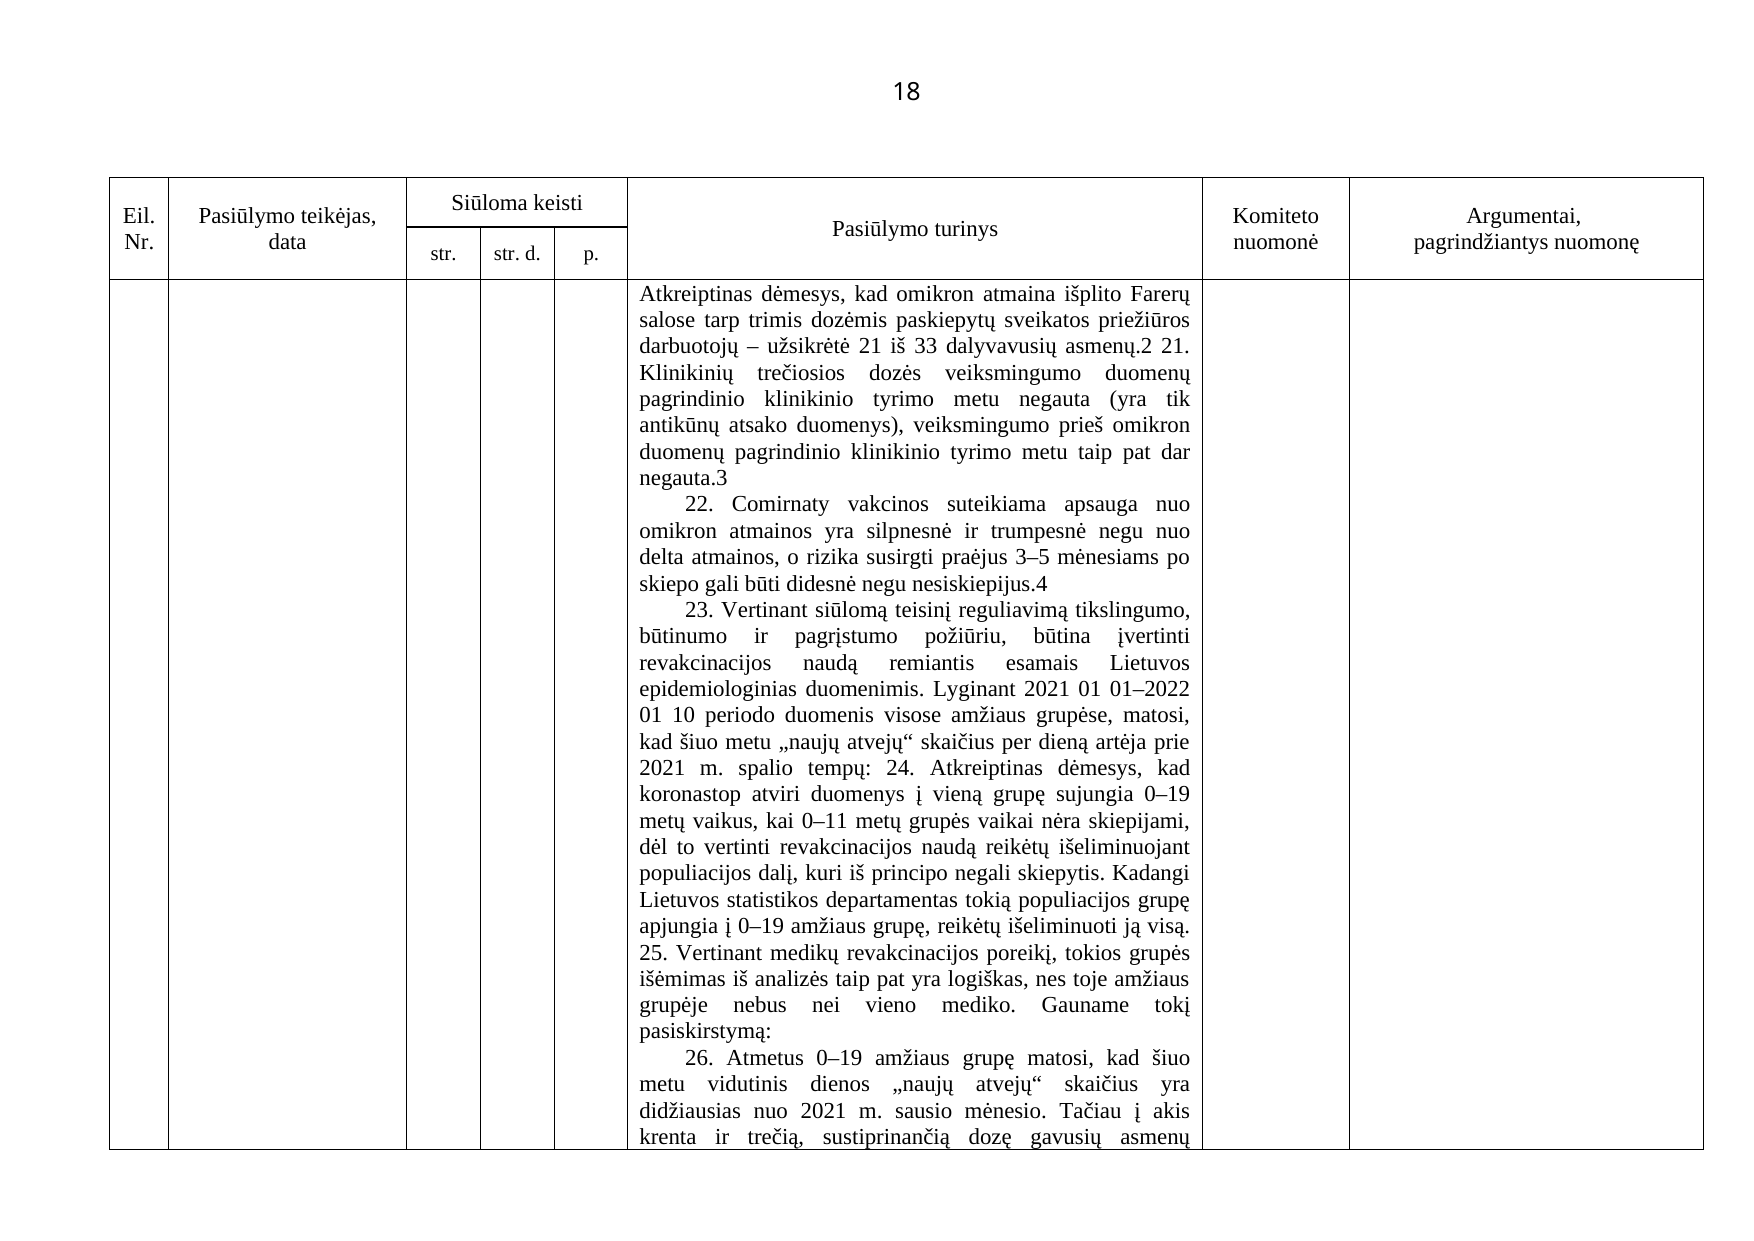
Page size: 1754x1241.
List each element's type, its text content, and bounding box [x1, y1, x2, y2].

table_header Eil. Nr. [110, 178, 168, 279]
table_cell [1203, 280, 1349, 1149]
table_cell Atkreiptinas dėmesys, kad omikron atmaina išplito Farerų salose tarp trimis dozėmis paskiepytų sveikatos priežiūros darbuotojų – užsikrėtė 21 iš 33 dalyvavusių asmenų.2 21. Klinikinių trečiosios dozės veiksmingumo duomenų pagrindinio klinikinio tyrimo metu negauta (yra tik antikūnų atsako duomenys), veiksmingumo prieš omikron duomenų pagrindinio klinikinio tyrimo metu taip pat dar negauta.3 22. Comirnaty vakcinos suteikiama apsauga nuo omikron atmainos yra silpnesnė ir trumpesnė negu nuo delta atmainos, o rizika susirgti praėjus 3–5 mėnesiams po skiepo gali būti didesnė negu nesiskiepijus.4 23. Vertinant siūlomą teisinį reguliavimą tikslingumo, būtinumo ir pagrįstumo požiūriu, būtina įvertinti revakcinacijos naudą remiantis esamais Lietuvos epidemiologinias duomenimis. Lyginant 2021 01 01–2022 01 10 periodo duomenis visose amžiaus grupėse, matosi, kad šiuo metu „naujų atvejų“ skaičius per dieną artėja prie 2021 m. spalio tempų: 24. Atkreiptinas dėmesys, kad koronastop atviri duomenys į vieną grupę sujungia 0–19 metų vaikus, kai 0–11 metų grupės vaikai nėra skiepijami, dėl to vertinti revakcinacijos naudą reikėtų išeliminuojant populiacijos dalį, kuri iš principo negali skiepytis. Kadangi Lietuvos statistikos departamentas tokią populiacijos grupę apjungia į 0–19 amžiaus grupę, reikėtų išeliminuoti ją visą. 25. Vertinant medikų revakcinacijos poreikį, tokios grupės išėmimas iš analizės taip pat yra logiškas, nes toje amžiaus grupėje nebus nei vieno mediko. Gauname tokį pasiskirstymą: 26. Atmetus 0–19 amžiaus grupę matosi, kad šiuo metu vidutinis dienos „naujų atvejų“ skaičius yra didžiausias nuo 2021 m. sausio mėnesio. Tačiau į akis krenta ir trečią, sustiprinančią dozę gavusių asmenų [628, 280, 1202, 1149]
table_header Siūloma keisti [407, 178, 627, 226]
table_cell str. d. [481, 228, 554, 279]
table_header Komiteto nuomonė [1203, 178, 1349, 279]
table_header Pasiūlymo teikėjas, data [169, 178, 406, 279]
table_cell [169, 280, 406, 1149]
table_header Argumentai, pagrindžiantys nuomonę [1350, 178, 1703, 279]
table_cell [481, 280, 554, 1149]
table_cell p. [555, 228, 627, 279]
table_header Pasiūlymo turinys [628, 178, 1202, 279]
table_cell [1350, 280, 1703, 1149]
table_cell [110, 280, 168, 1149]
table_cell [407, 280, 480, 1149]
table_cell [555, 280, 627, 1149]
table_cell str. [407, 228, 480, 279]
